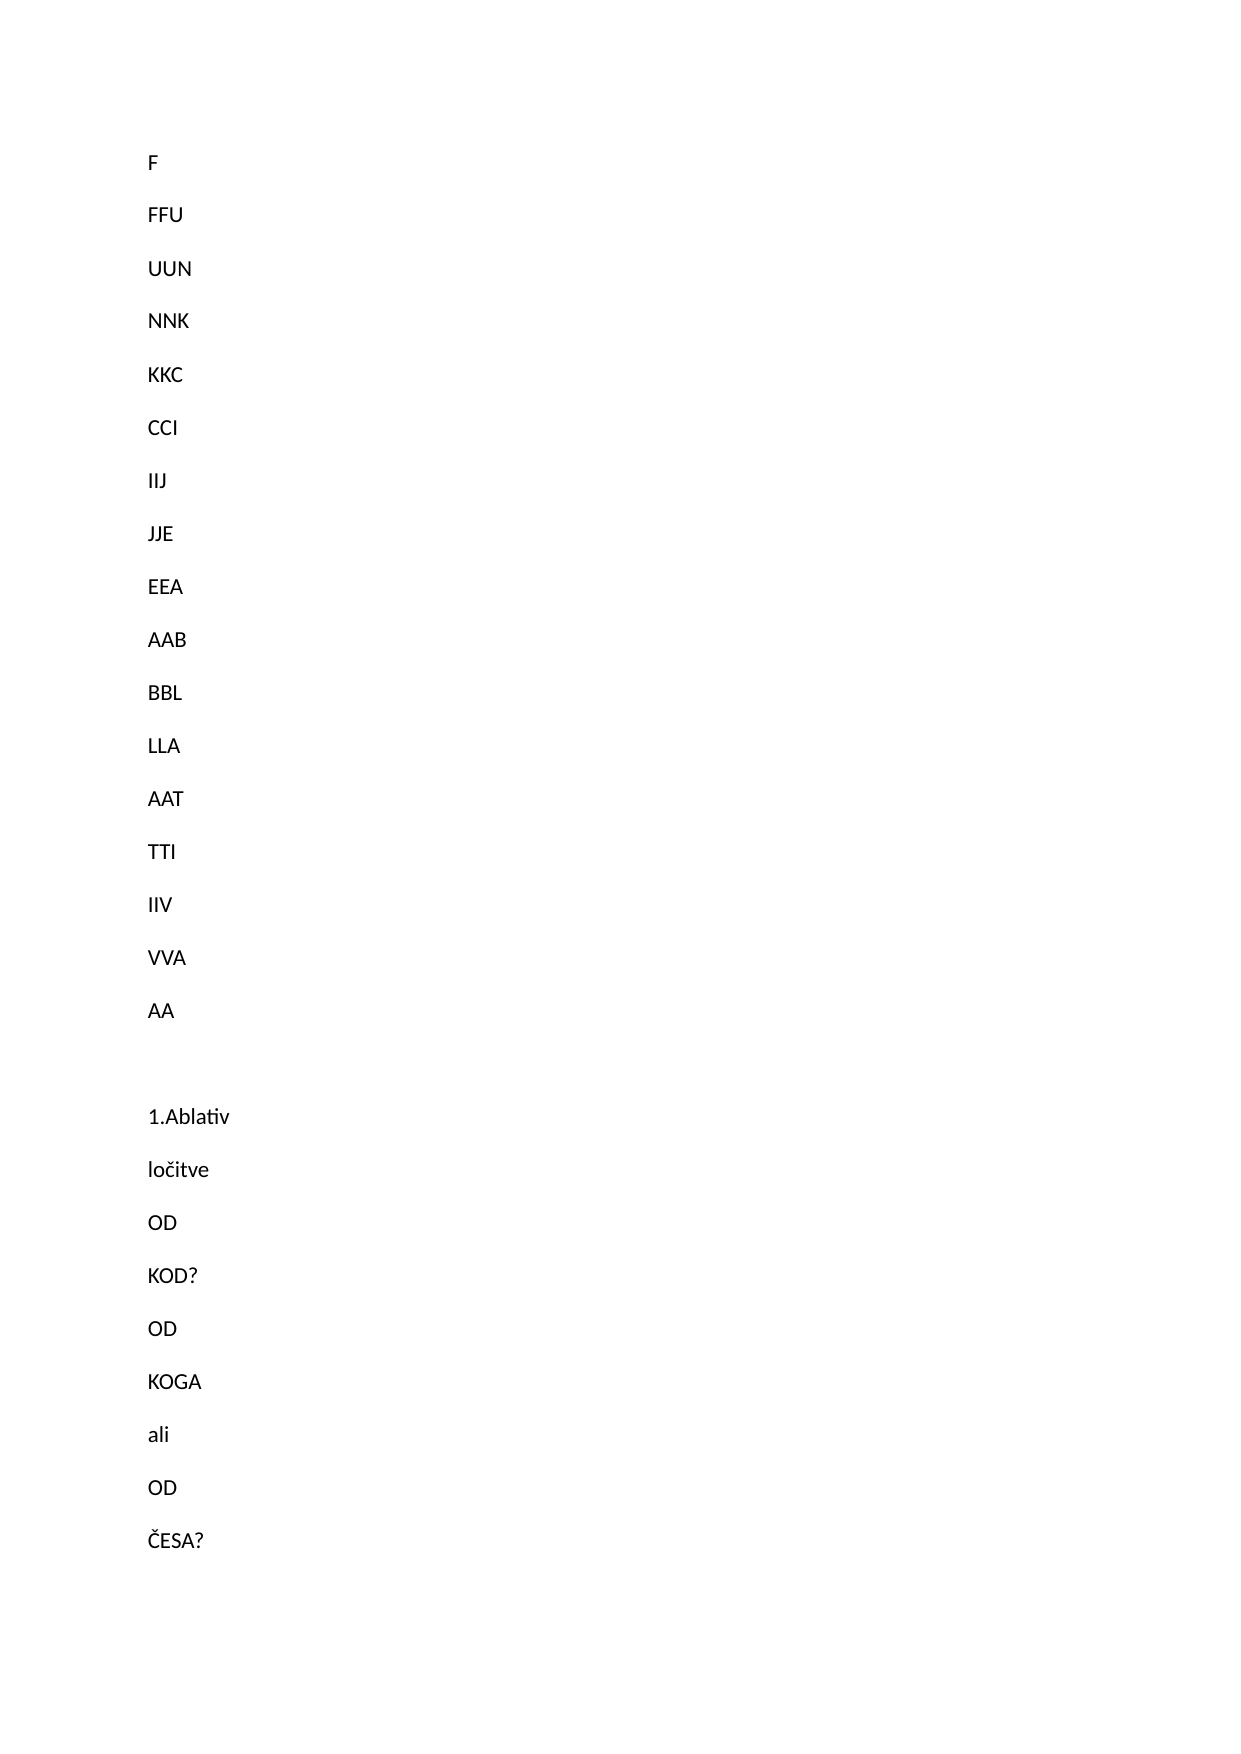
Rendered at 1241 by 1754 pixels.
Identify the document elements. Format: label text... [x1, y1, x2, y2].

text TTI [148, 837, 1093, 865]
text CCI [148, 413, 1093, 441]
text AAB [148, 625, 1093, 653]
text KKC [148, 360, 1093, 388]
text NNK [148, 307, 1093, 335]
text EEA [148, 572, 1093, 600]
text OD [148, 1208, 1093, 1236]
text LLA [148, 731, 1093, 759]
text UUN [148, 254, 1093, 282]
text VVA [148, 943, 1093, 971]
text ločitve [148, 1155, 1093, 1183]
text AA [148, 996, 1093, 1024]
text 1.Ablativ [148, 1102, 1093, 1130]
text IIJ [148, 466, 1093, 494]
text F [148, 148, 1093, 176]
text AAT [148, 784, 1093, 812]
text OD [148, 1314, 1093, 1342]
text JJE [148, 519, 1093, 547]
text FFU [148, 201, 1093, 229]
text ali [148, 1420, 1093, 1448]
text ČESA? [148, 1526, 1093, 1554]
text OD [148, 1473, 1093, 1501]
text KOGA [148, 1367, 1093, 1395]
text KOD? [148, 1261, 1093, 1289]
text IIV [148, 890, 1093, 918]
text BBL [148, 678, 1093, 706]
